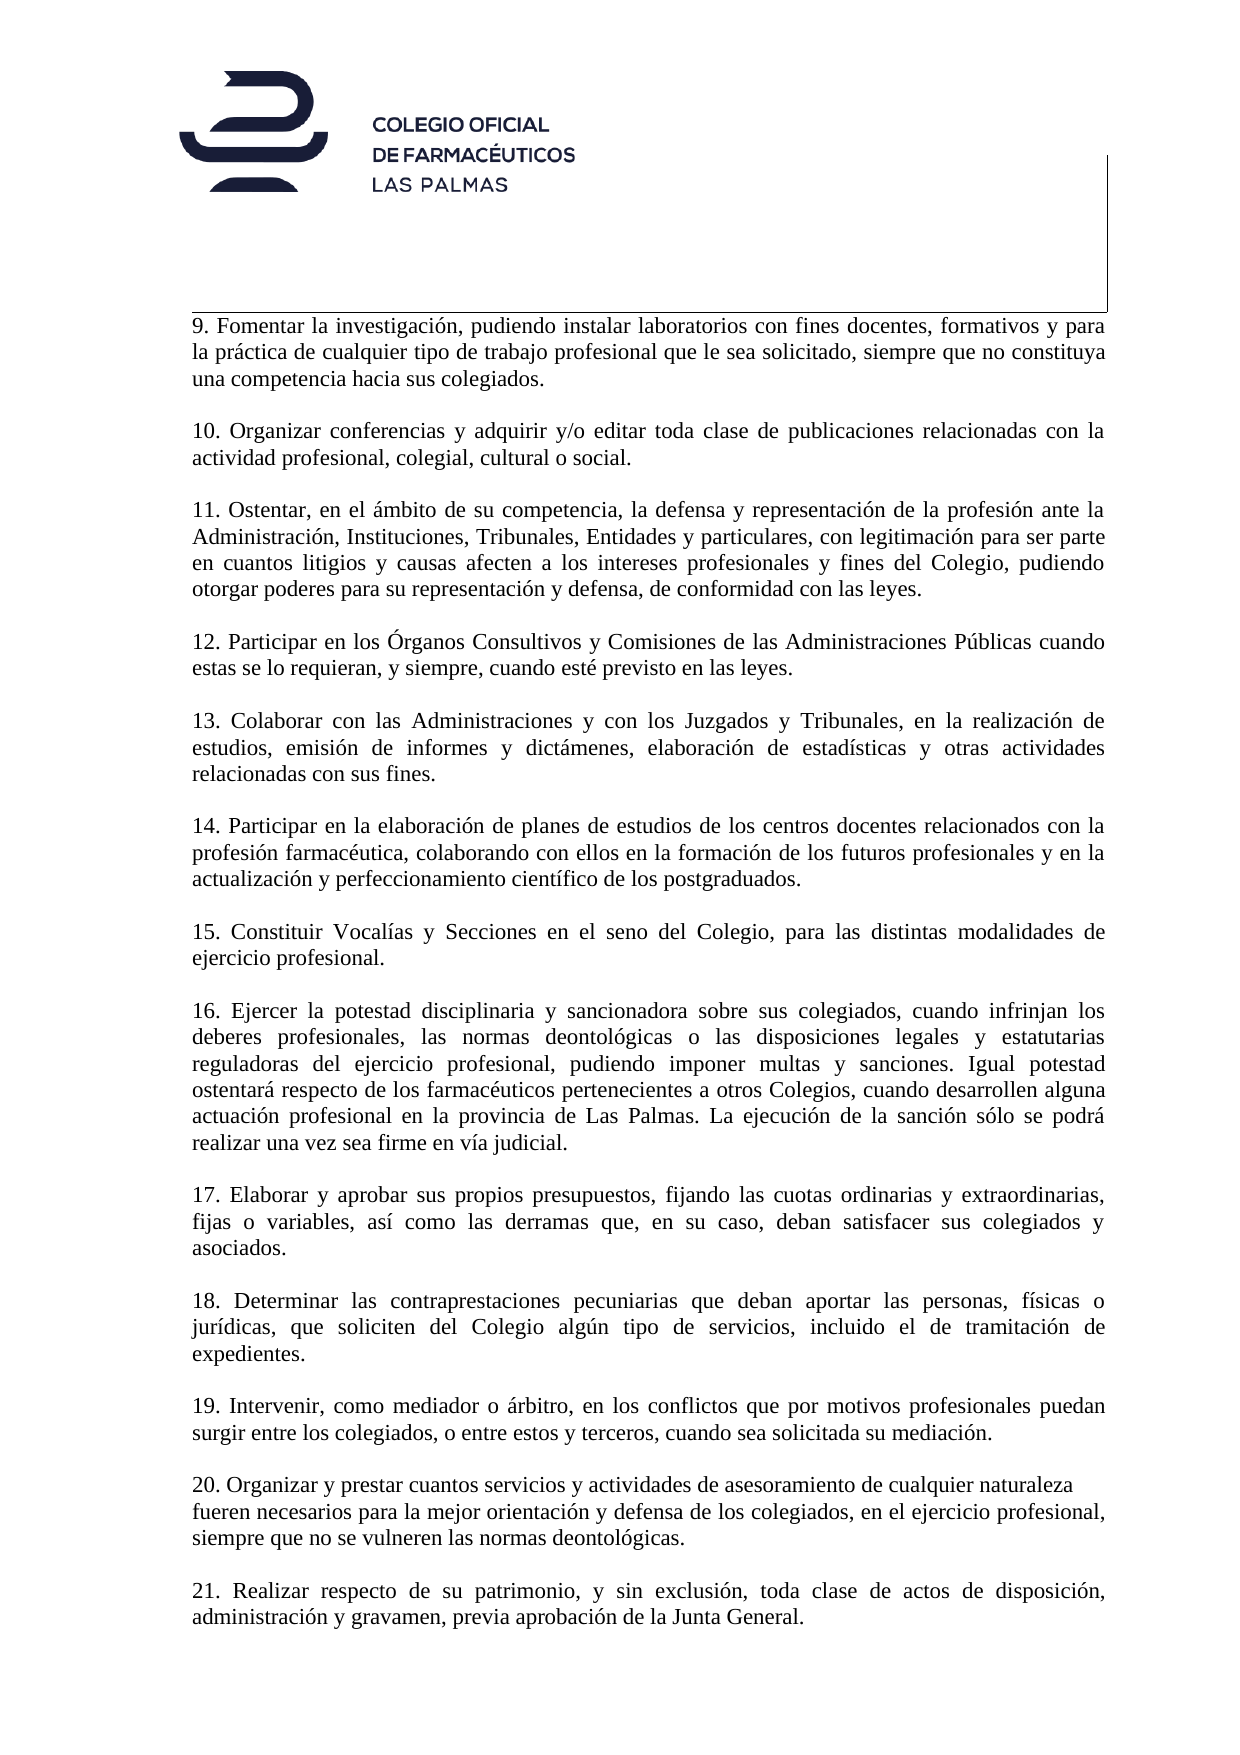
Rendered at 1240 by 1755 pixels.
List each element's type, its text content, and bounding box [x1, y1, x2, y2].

text 18. Determinar las contraprestaciones pecuniarias que deban aportar las personas, físicas o jurídicas, que soliciten del Colegio algún tipo de servicios, incluido el de tramitación de expedientes. [192, 1287, 1107, 1366]
text 21. Realizar respecto de su patrimonio, y sin exclusión, toda clase de actos de disposición, administración y gravamen, previa aprobación de la Junta General. [192, 1577, 1107, 1629]
text 16. Ejercer la potestad disciplinaria y sancionadora sobre sus colegiados, cuando infrinjan los deberes profesionales, las normas deontológicas o las disposiciones legales y estatutarias reguladoras del ejercicio profesional, pudiendo imponer multas y sanciones. Igual potestad ostentará respecto de los farmacéuticos pertenecientes a otros Colegios, cuando desarrollen alguna actuación profesional en la provincia de Las Palmas. La ejecución de la sanción sólo se podrá realizar una vez sea firme en vía judicial. [192, 997, 1107, 1155]
text 20. Organizar y prestar cuantos servicios y actividades de asesoramiento de cualquier naturaleza [192, 1471, 1107, 1498]
text 13. Colaborar con las Administraciones y con los Juzgados y Tribunales, en la realización de estudios, emisión de informes y dictámenes, elaboración de estadísticas y otras actividades relacionadas con sus fines. [192, 707, 1107, 786]
text 15. Constituir Vocalías y Secciones en el seno del Colegio, para las distintas modalidades de ejercicio profesional. [192, 918, 1107, 971]
text 19. Intervenir, como mediador o árbitro, en los conflictos que por motivos profesionales puedan surgir entre los colegiados, o entre estos y terceros, cuando sea solicitada su mediación. [192, 1392, 1107, 1445]
text 14. Participar en la elaboración de planes de estudios de los centros docentes relacionados con la profesión farmacéutica, colaborando con ellos en la formación de los futuros profesionales y en la actualización y perfeccionamiento científico de los postgraduados. [192, 813, 1107, 892]
text 17. Elaborar y aprobar sus propios presupuestos, fijando las cuotas ordinarias y extraordinarias, fijas o variables, así como las derramas que, en su caso, deban satisfacer sus colegiados y asociados. [192, 1182, 1107, 1261]
text 9. Fomentar la investigación, pudiendo instalar laboratorios con fines docentes, formativos y para la práctica de cualquier tipo de trabajo profesional que le sea solicitado, siempre que no constituya una competencia hacia sus colegiados. [192, 312, 1107, 391]
text 10. Organizar conferencias y adquirir y/o editar toda clase de publicaciones relacionadas con la actividad profesional, colegial, cultural o social. [192, 417, 1107, 470]
text fueren necesarios para la mejor orientación y defensa de los colegiados, en el ejercicio profesional, siempre que no se vulneren las normas deontológicas. [192, 1498, 1107, 1551]
text 11. Ostentar, en el ámbito de su competencia, la defensa y representación de la profesión ante la Administración, Instituciones, Tribunales, Entidades y particulares, con legitimación para ser parte en cuantos litigios y causas afecten a los intereses profesionales y fines del Colegio, pudiendo otorgar poderes para su representación y defensa, de conformidad con las leyes. [192, 496, 1107, 602]
text 12. Participar en los Órganos Consultivos y Comisiones de las Administraciones Públicas cuando estas se lo requieran, y siempre, cuando esté previsto en las leyes. [192, 628, 1107, 681]
